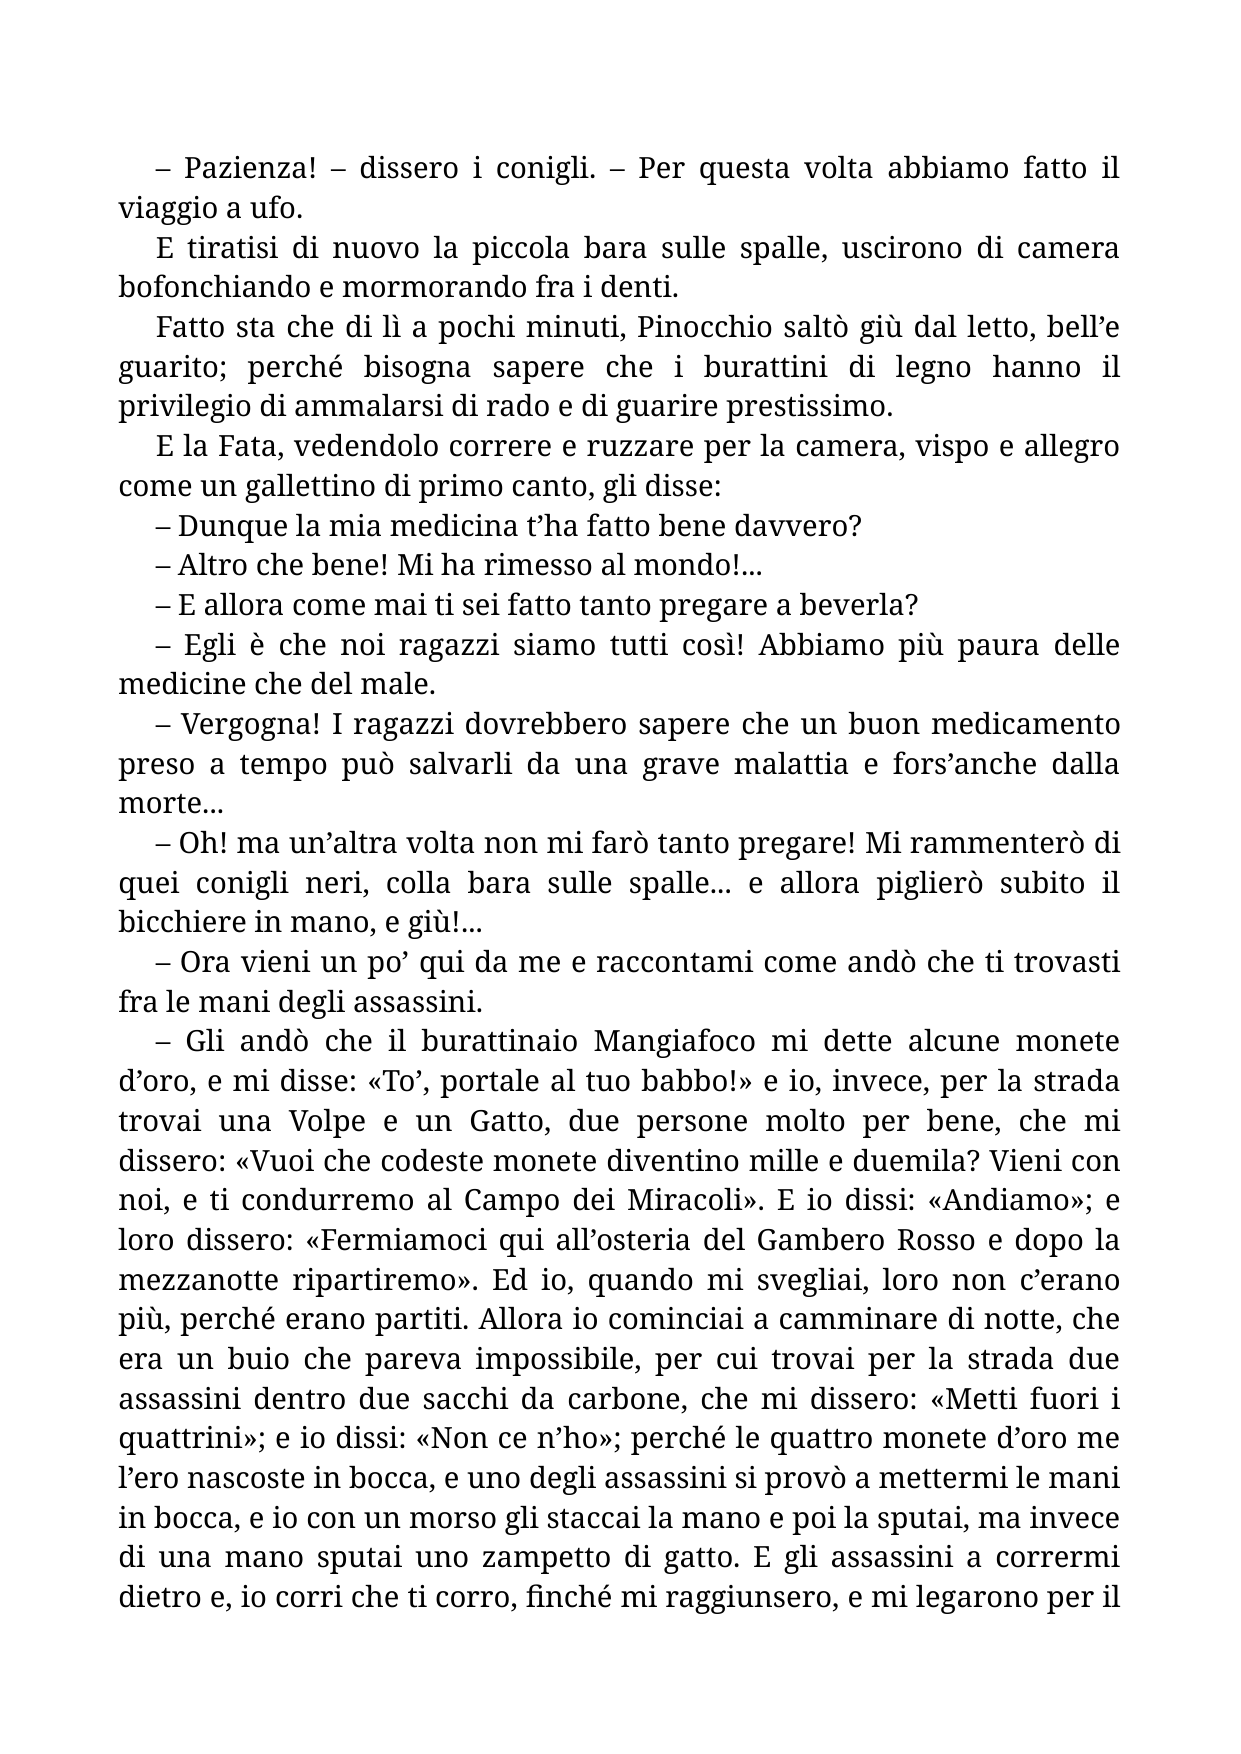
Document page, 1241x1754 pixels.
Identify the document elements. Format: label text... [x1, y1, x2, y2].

text – Dunque la mia medicina t’ha fatto bene davvero? [118, 505, 1122, 544]
text – Gli andò che il burattinaio Mangiafoco mi dette alcune monete d’oro, e mi disse: «To’, portale al tuo babbo!» e io, invece, per la strada trovai una Volpe e un Gatto, due persone molto per bene, che mi dissero: «Vuoi che codeste monete diventino mille e duemila? Vieni con noi, e ti condurremo al Campo dei Miracoli». E io dissi: «Andiamo»; e loro dissero: «Fermiamoci qui all’osteria del Gambero Rosso e dopo la mezzanotte ripartiremo». Ed io, quando mi svegliai, loro non c’erano più, perché erano partiti. Allora io cominciai a camminare di notte, che era un buio che pareva impossibile, per cui trovai per la strada due assassini dentro due sacchi da carbone, che mi dissero: «Metti fuori i quattrini»; e io dissi: «Non ce n’ho»; perché le quattro monete d’oro me l’ero nascoste in bocca, e uno degli assassini si provò a mettermi le mani in bocca, e io con un morso gli staccai la mano e poi la sputai, ma invece di una mano sputai uno zampetto di gatto. E gli assassini a corrermi dietro e, io corri che ti corro, finché mi raggiunsero, e mi legarono per il [118, 1021, 1122, 1616]
text – Vergogna! I ragazzi dovrebbero sapere che un buon medicamento preso a tempo può salvarli da una grave malattia e fors’anche dalla morte... [118, 703, 1122, 822]
text – Pazienza! – dissero i conigli. – Per questa volta abbiamo fatto il viaggio a ufo. [118, 148, 1122, 227]
text – Egli è che noi ragazzi siamo tutti così! Abbiamo più paura delle medicine che del male. [118, 624, 1122, 703]
text – Altro che bene! Mi ha rimesso al mondo!... [118, 544, 1122, 584]
text E tiratisi di nuovo la piccola bara sulle spalle, uscirono di camera bofonchiando e mormorando fra i denti. [118, 227, 1122, 306]
text – E allora come mai ti sei fatto tanto pregare a beverla? [118, 584, 1122, 624]
text – Oh! ma un’altra volta non mi farò tanto pregare! Mi rammenterò di quei conigli neri, colla bara sulle spalle... e allora piglierò subito il bicchiere in mano, e giù!... [118, 822, 1122, 941]
text – Ora vieni un po’ qui da me e raccontami come andò che ti trovasti fra le mani degli assassini. [118, 941, 1122, 1021]
text Fatto sta che di lì a pochi minuti, Pinocchio saltò giù dal letto, bell’e guarito; perché bisogna sapere che i burattini di legno hanno il privilegio di ammalarsi di rado e di guarire prestissimo. [118, 306, 1122, 425]
text E la Fata, vedendolo correre e ruzzare per la camera, vispo e allegro come un gallettino di primo canto, gli disse: [118, 425, 1122, 505]
